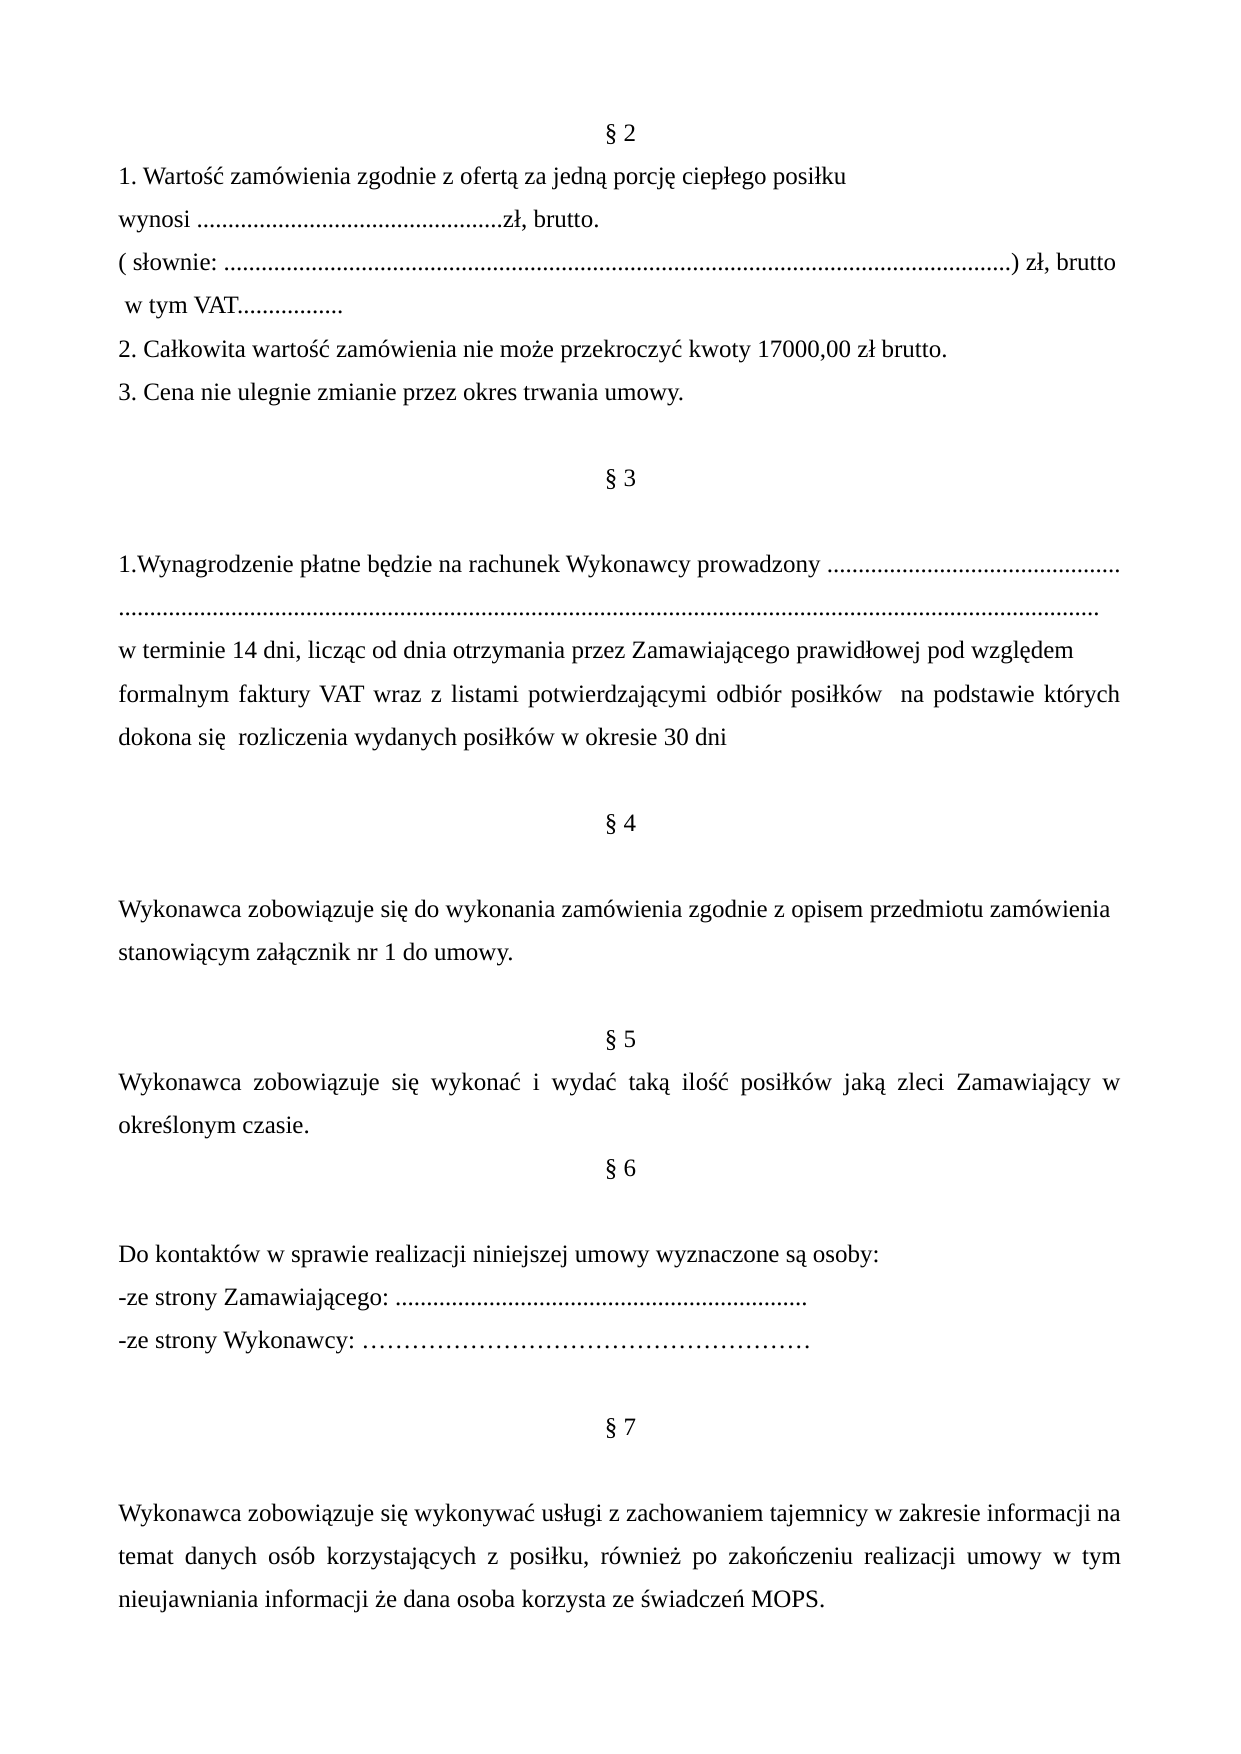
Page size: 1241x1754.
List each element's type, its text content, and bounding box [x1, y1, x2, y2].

text stanowiącym załącznik nr 1 do umowy. [118, 937, 1122, 966]
text § 2 [118, 118, 1122, 147]
text § 5 [118, 1024, 1122, 1052]
text § 7 [118, 1412, 1122, 1441]
text w tym VAT................. 2. Całkowita wartość zamówienia nie może przekroczyć kwoty 17000,00 zł brutto. [118, 291, 1122, 362]
text formalnym faktury VAT wraz z listami potwierdzającymi odbiór posiłków na podstawie których dokona się rozliczenia wydanych posiłków w okresie 30 dni [118, 679, 1122, 751]
text 1. Wartość zamówienia zgodnie z ofertą za jedną porcję ciepłego posiłku [118, 161, 1122, 190]
text § 6 [118, 1153, 1122, 1182]
text wynosi .................................................zł, brutto. [118, 204, 1122, 233]
text ( słownie: ..............................................................................................................................) zł, brutto [118, 247, 1122, 276]
text Wykonawca zobowiązuje się wykonać i wydać taką ilość posiłków jaką zleci Zamawiający w określonym czasie. [118, 1067, 1122, 1139]
text ............................................................................................................................................................. [118, 592, 1122, 621]
text § 4 [118, 765, 1122, 880]
text -ze strony Zamawiającego: .................................................................. [118, 1282, 1122, 1311]
text 3. Cena nie ulegnie zmianie przez okres trwania umowy. [118, 377, 1122, 406]
text Do kontaktów w sprawie realizacji niniejszej umowy wyznaczone są osoby: [118, 1239, 1122, 1268]
text Wykonawca zobowiązuje się wykonywać usługi z zachowaniem tajemnicy w zakresie informacji na temat danych osób korzystających z posiłku, również po zakończeniu realizacji umowy w tym nieujawniania informacji że dana osoba korzysta ze świadczeń MOPS. [118, 1498, 1122, 1613]
text w terminie 14 dni, licząc od dnia otrzymania przez Zamawiającego prawidłowej pod względem [118, 636, 1122, 664]
text -ze strony Wykonawcy: ……………………………………………… [118, 1326, 1122, 1354]
text 1.Wynagrodzenie płatne będzie na rachunek Wykonawcy prowadzony ............................................... [118, 549, 1122, 578]
text § 3 [118, 463, 1122, 492]
text Wykonawca zobowiązuje się do wykonania zamówienia zgodnie z opisem przedmiotu zamówienia [118, 894, 1122, 923]
